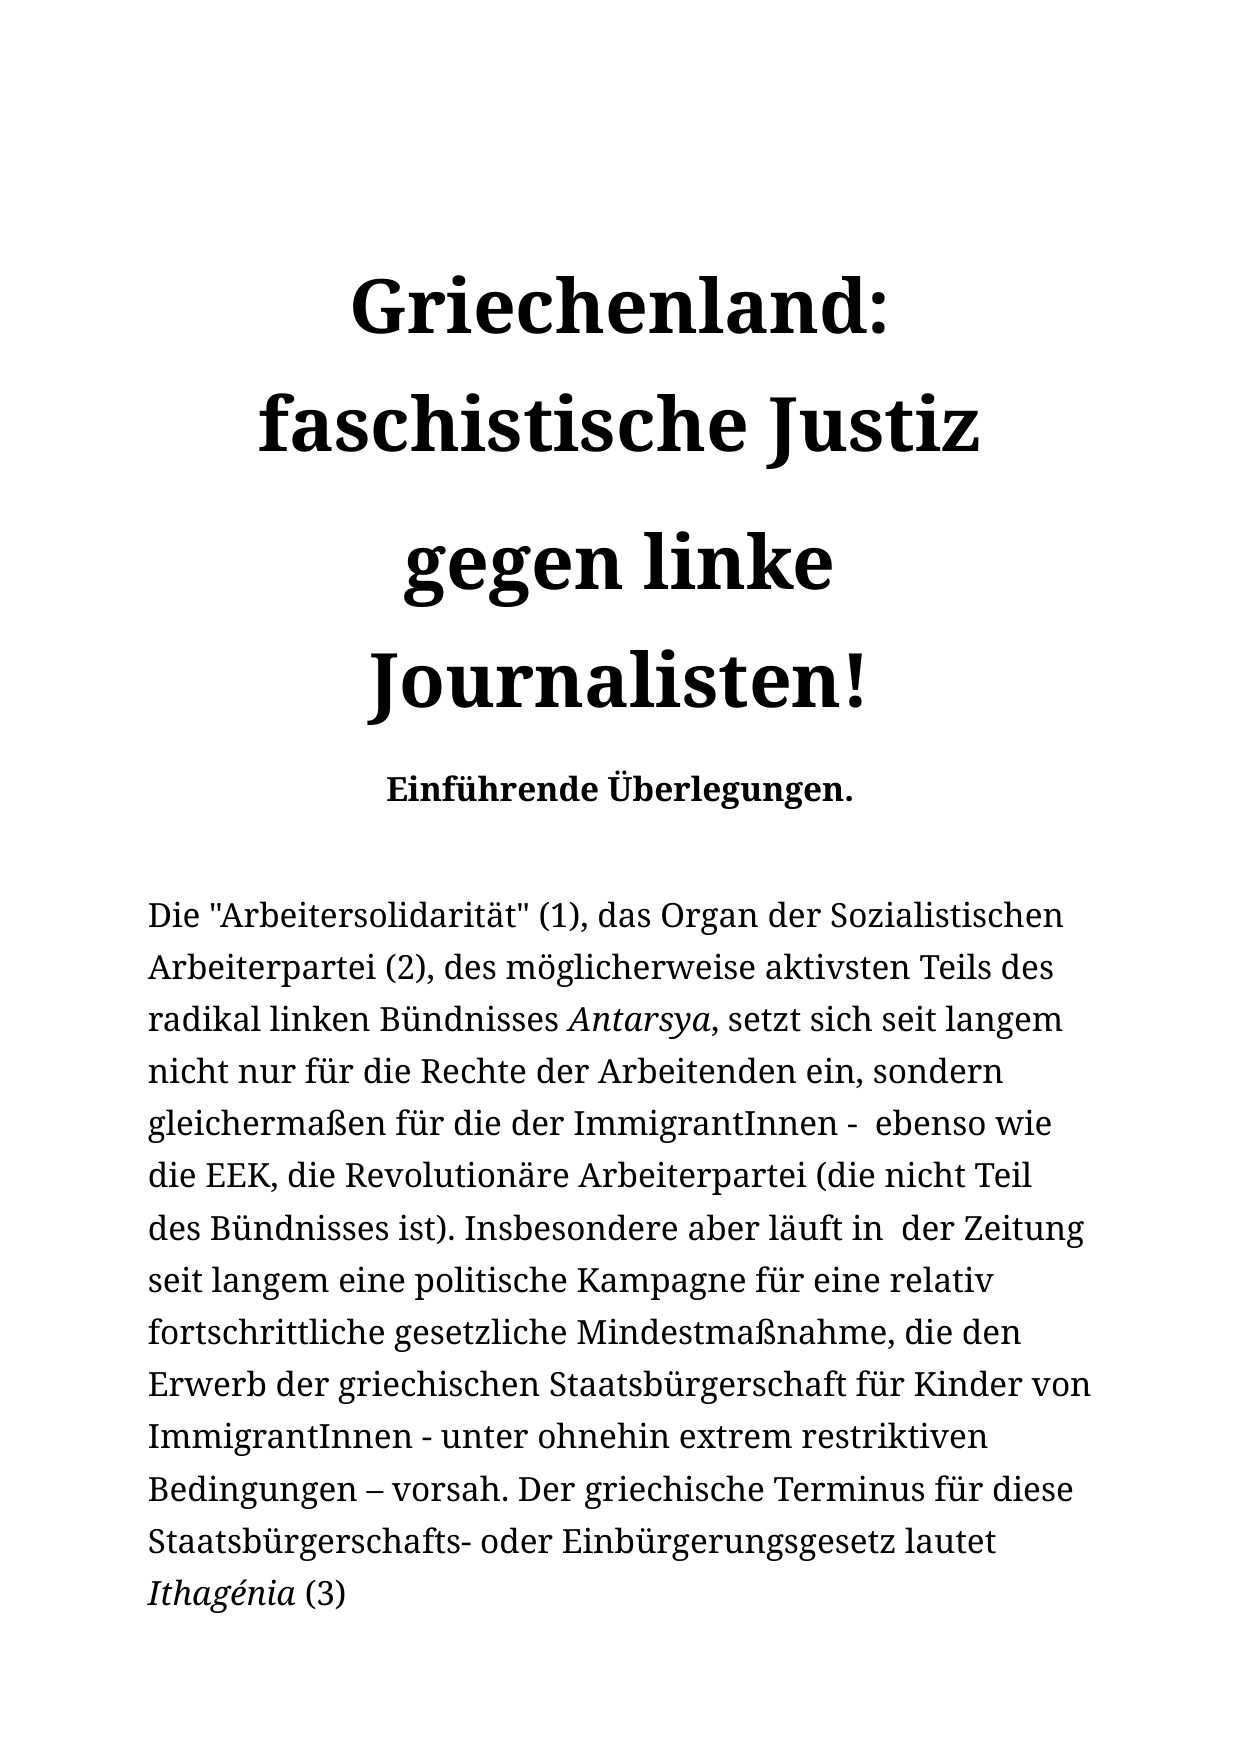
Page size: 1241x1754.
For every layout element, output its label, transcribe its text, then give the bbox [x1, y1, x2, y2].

text Einführende Überlegungen. [148, 765, 1093, 811]
text Griechenland: faschistische Justiz [148, 254, 1093, 473]
text gegen linke Journalisten! [148, 509, 1093, 729]
text Die "Arbeitersolidarität" (1), das Organ der Sozialistischen Arbeiterpartei (2), des möglicherweise aktivsten Teils des radikal linken Bündnisses Antarsya, setzt sich seit langem nicht nur für die Rechte der Arbeitenden ein, sondern gleichermaßen für die der ImmigrantInnen - ebenso wie die EEK, die Revolutionäre Arbeiterpartei (die nicht Teil des Bündnisses ist). Insbesondere aber läuft in der Zeitung seit langem eine politische Kampagne für eine relativ fortschrittliche gesetzliche Mindestmaßnahme, die den Erwerb der griechischen Staatsbürgerschaft für Kinder von ImmigrantInnen - unter ohnehin extrem restriktiven Bedingungen – vorsah. Der griechische Terminus für diese Staatsbürgerschafts- oder Einbürgerungsgesetz lautet Ithagénia (3) [148, 891, 1093, 1615]
